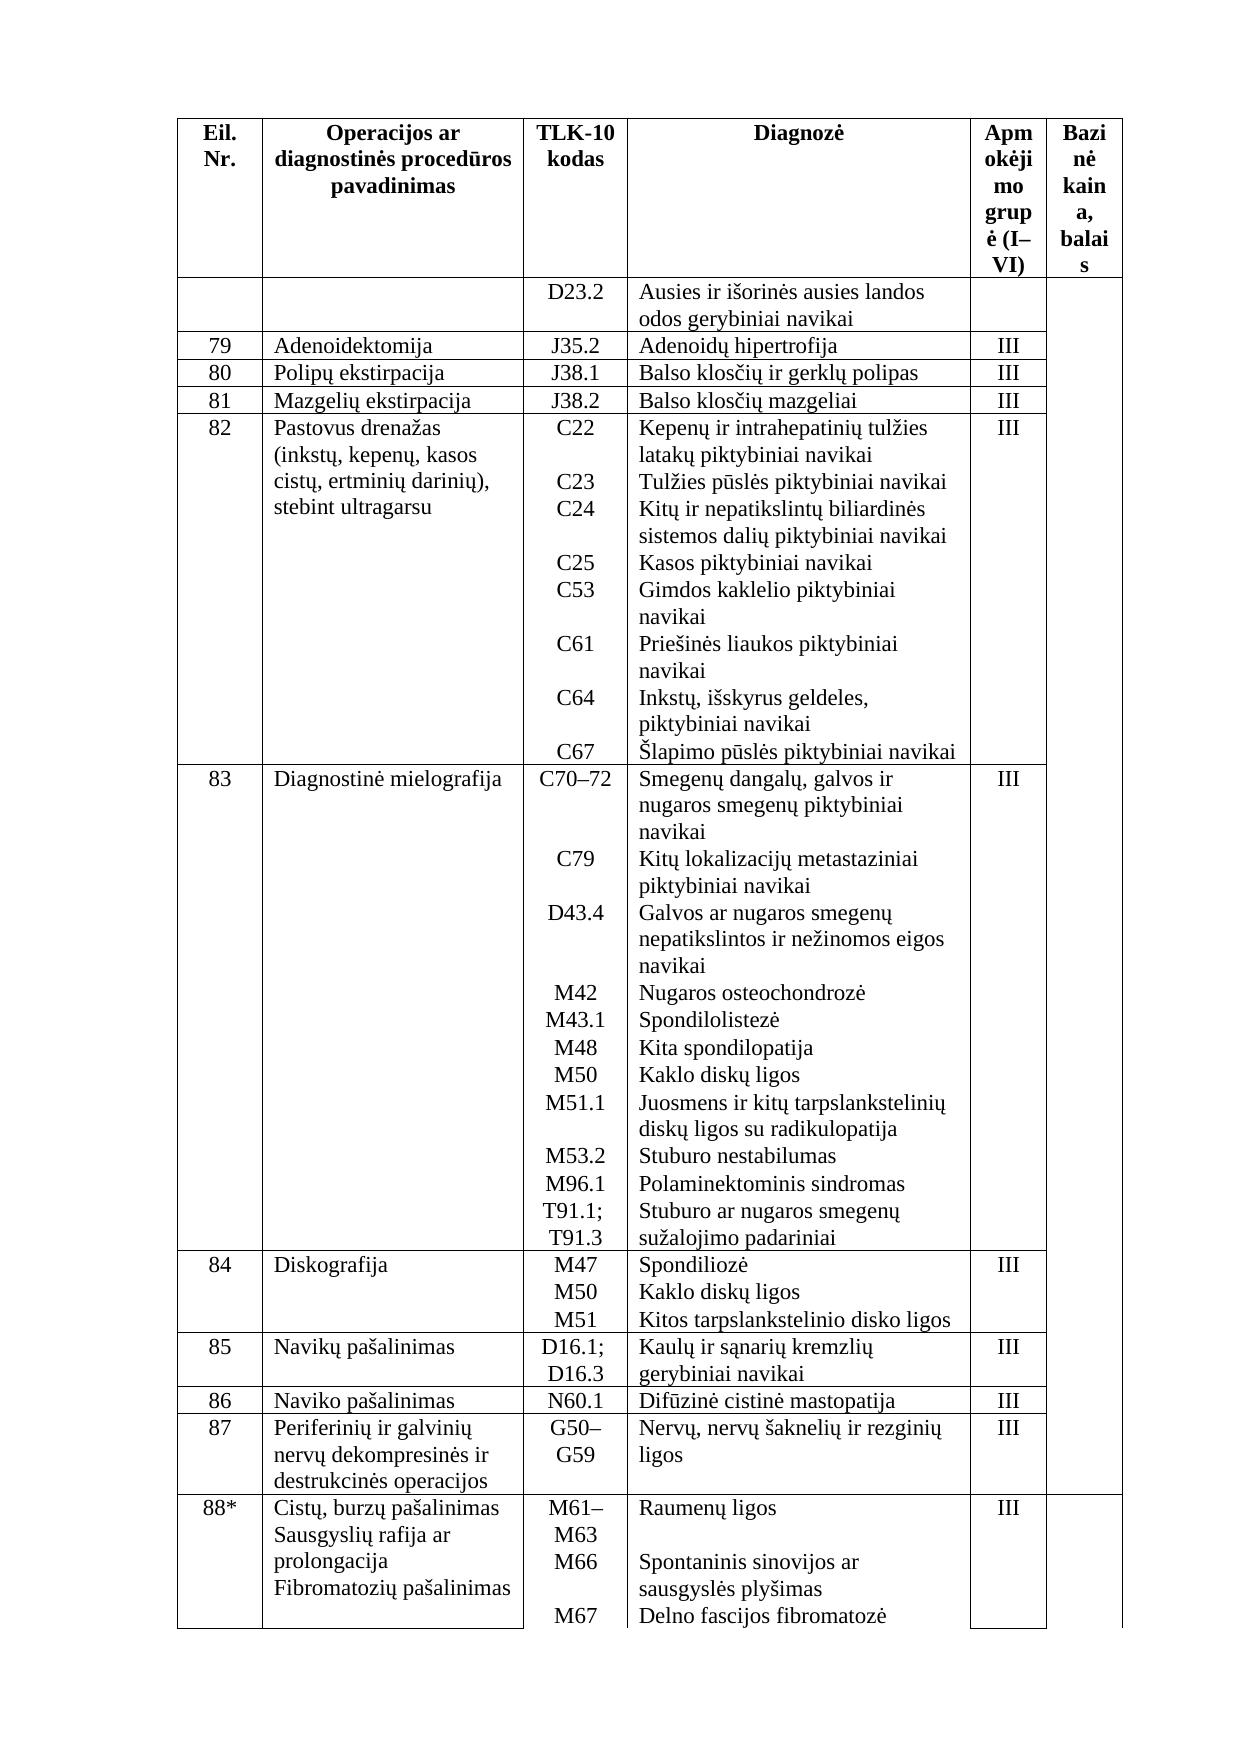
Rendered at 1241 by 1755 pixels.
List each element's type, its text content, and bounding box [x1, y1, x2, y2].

table_header Diagnozė [628, 119, 970, 277]
table_cell M43.1 [524, 1006, 627, 1033]
table_cell 83 [178, 765, 262, 1250]
table_cell Difūzinė cistinė mastopatija [628, 1387, 970, 1413]
table_cell [1047, 1332, 1122, 1386]
table_cell C67 [524, 737, 627, 764]
table_cell Šlapimo pūslės piktybiniai navikai [628, 737, 970, 764]
table_cell Spondiliozė [628, 1251, 970, 1277]
table_cell [971, 278, 1046, 331]
table_cell Kitų ir nepatikslintų biliardinės sistemos dalių piktybiniai navikai [628, 494, 970, 548]
table_cell M53.2 [524, 1141, 627, 1169]
table_cell Smegenų dangalų, galvos ir nugaros smegenų piktybiniai navikai [628, 765, 970, 844]
table_cell III [971, 1495, 1046, 1628]
table_header Bazinė kaina, balais [1047, 119, 1122, 277]
table_cell [1047, 764, 1122, 1250]
table_cell [1047, 278, 1122, 331]
table_cell 82 [178, 414, 262, 764]
table_cell III [971, 414, 1046, 764]
table_cell Balso klosčių mazgeliai [628, 387, 970, 413]
table_cell III [971, 332, 1046, 358]
table_header Apmokėjimo grupė (I–VI) [971, 119, 1046, 277]
table_cell M67 [524, 1601, 627, 1628]
table_cell [1047, 1413, 1122, 1493]
table_cell M51.1 [524, 1088, 627, 1141]
table_cell III [971, 360, 1046, 386]
table_cell 87 [178, 1414, 262, 1493]
table_cell Nervų, nervų šaknelių ir rezginių ligos [628, 1414, 970, 1493]
table_cell Juosmens ir kitų tarpslankstelinių diskų ligos su radikulopatija [628, 1088, 970, 1141]
table_cell M96.1 [524, 1169, 627, 1196]
table_cell Adenoidektomija [263, 332, 523, 358]
table_cell Kaulų ir sąnarių kremzlių gerybiniai navikai [628, 1333, 970, 1386]
table_cell [263, 278, 523, 331]
table_cell Polipų ekstirpacija [263, 360, 523, 386]
table_cell C64 [524, 683, 627, 737]
table_cell Nugaros osteochondrozė [628, 978, 970, 1006]
table_cell Kaklo diskų ligos [628, 1278, 970, 1305]
table_header Operacijos ar diagnostinės procedūros pavadinimas [263, 119, 523, 277]
table_cell III [971, 765, 1046, 1250]
table_cell Mazgelių ekstirpacija [263, 387, 523, 413]
table_cell [1047, 1250, 1122, 1332]
table_cell N60.1 [524, 1387, 627, 1413]
table_cell Balso klosčių ir gerklų polipas [628, 360, 970, 386]
table_cell Kasos piktybiniai navikai [628, 548, 970, 576]
table_cell [178, 278, 262, 331]
table_cell Navikų pašalinimas [263, 1333, 523, 1386]
table_cell T91.1; T91.3 [524, 1196, 627, 1250]
table_cell M61–M63 [524, 1495, 627, 1547]
table_cell [1047, 386, 1122, 413]
table_cell Periferinių ir galvinių nervų dekompresinės ir destrukcinės operacijos [263, 1414, 523, 1493]
table_cell III [971, 1387, 1046, 1413]
table_cell G50–G59 [524, 1414, 627, 1493]
table_cell Adenoidų hipertrofija [628, 332, 970, 358]
table_cell 88* [178, 1495, 262, 1628]
table_cell M42 [524, 978, 627, 1006]
table_header TLK-10 kodas [524, 119, 627, 277]
table_cell M47 [524, 1251, 627, 1277]
table_cell Stuburo ar nugaros smegenų sužalojimo padariniai [628, 1196, 970, 1250]
table_cell Naviko pašalinimas [263, 1387, 523, 1413]
table_cell M66 [524, 1547, 627, 1601]
table_cell [1047, 359, 1122, 386]
table_cell 86 [178, 1387, 262, 1413]
table_cell 84 [178, 1251, 262, 1332]
table_cell 81 [178, 387, 262, 413]
table_cell M48 [524, 1033, 627, 1060]
table_cell Priešinės liaukos piktybiniai navikai [628, 629, 970, 683]
table_cell D16.1; D16.3 [524, 1333, 627, 1386]
table_cell [1047, 331, 1122, 358]
table_cell 85 [178, 1333, 262, 1386]
table_cell C24 [524, 494, 627, 548]
table_cell D43.4 [524, 898, 627, 978]
table_cell Kitų lokalizacijų metastaziniai piktybiniai navikai [628, 844, 970, 898]
table_cell J38.2 [524, 387, 627, 413]
table_cell Galvos ar nugaros smegenų nepatikslintos ir nežinomos eigos navikai [628, 898, 970, 978]
table_cell Ausies ir išorinės ausies landos odos gerybiniai navikai [628, 278, 970, 331]
table_cell Kepenų ir intrahepatinių tulžies latakų piktybiniai navikai [628, 414, 970, 467]
table_cell Diagnostinė mielografija [263, 765, 523, 1250]
table_cell C22 [524, 414, 627, 467]
table_cell C70–72 [524, 765, 627, 844]
table_cell Diskografija [263, 1251, 523, 1332]
table_cell 80 [178, 360, 262, 386]
table_cell Kaklo diskų ligos [628, 1060, 970, 1088]
table_cell [1047, 1495, 1122, 1628]
table_cell [1047, 413, 1122, 764]
table_cell D23.2 [524, 278, 627, 331]
table_cell Spontaninis sinovijos ar sausgyslės plyšimas [628, 1547, 970, 1601]
table_cell Polaminektominis sindromas [628, 1169, 970, 1196]
table_cell III [971, 1333, 1046, 1386]
table_cell C79 [524, 844, 627, 898]
table_cell Cistų, burzų pašalinimas Sausgyslių rafija ar prolongacija Fibromatozių pašalinimas [263, 1495, 523, 1628]
table_cell J38.1 [524, 360, 627, 386]
table_cell Spondilolistezė [628, 1006, 970, 1033]
table_cell M50 [524, 1060, 627, 1088]
table_cell C61 [524, 629, 627, 683]
table_cell III [971, 387, 1046, 413]
table_cell Stuburo nestabilumas [628, 1141, 970, 1169]
table_cell Inkstų, išskyrus geldeles, piktybiniai navikai [628, 683, 970, 737]
table_cell III [971, 1251, 1046, 1332]
table_cell 79 [178, 332, 262, 358]
table_cell III [971, 1414, 1046, 1493]
table_cell Kitos tarpslankstelinio disko ligos [628, 1305, 970, 1332]
table_cell C23 [524, 467, 627, 494]
table_cell C53 [524, 576, 627, 629]
table_cell M51 [524, 1305, 627, 1332]
table_cell C25 [524, 548, 627, 576]
table_cell Delno fascijos fibromatozė [628, 1601, 970, 1628]
table_cell Kita spondilopatija [628, 1033, 970, 1060]
table_header Eil. Nr. [178, 119, 262, 277]
table_cell J35.2 [524, 332, 627, 358]
table_cell Raumenų ligos [628, 1495, 970, 1547]
table_cell Tulžies pūslės piktybiniai navikai [628, 467, 970, 494]
table_cell Pastovus drenažas (inkstų, kepenų, kasos cistų, ertminių darinių), stebint ultragarsu [263, 414, 523, 764]
table_cell [1047, 1386, 1122, 1413]
table_cell M50 [524, 1278, 627, 1305]
table_cell Gimdos kaklelio piktybiniai navikai [628, 576, 970, 629]
